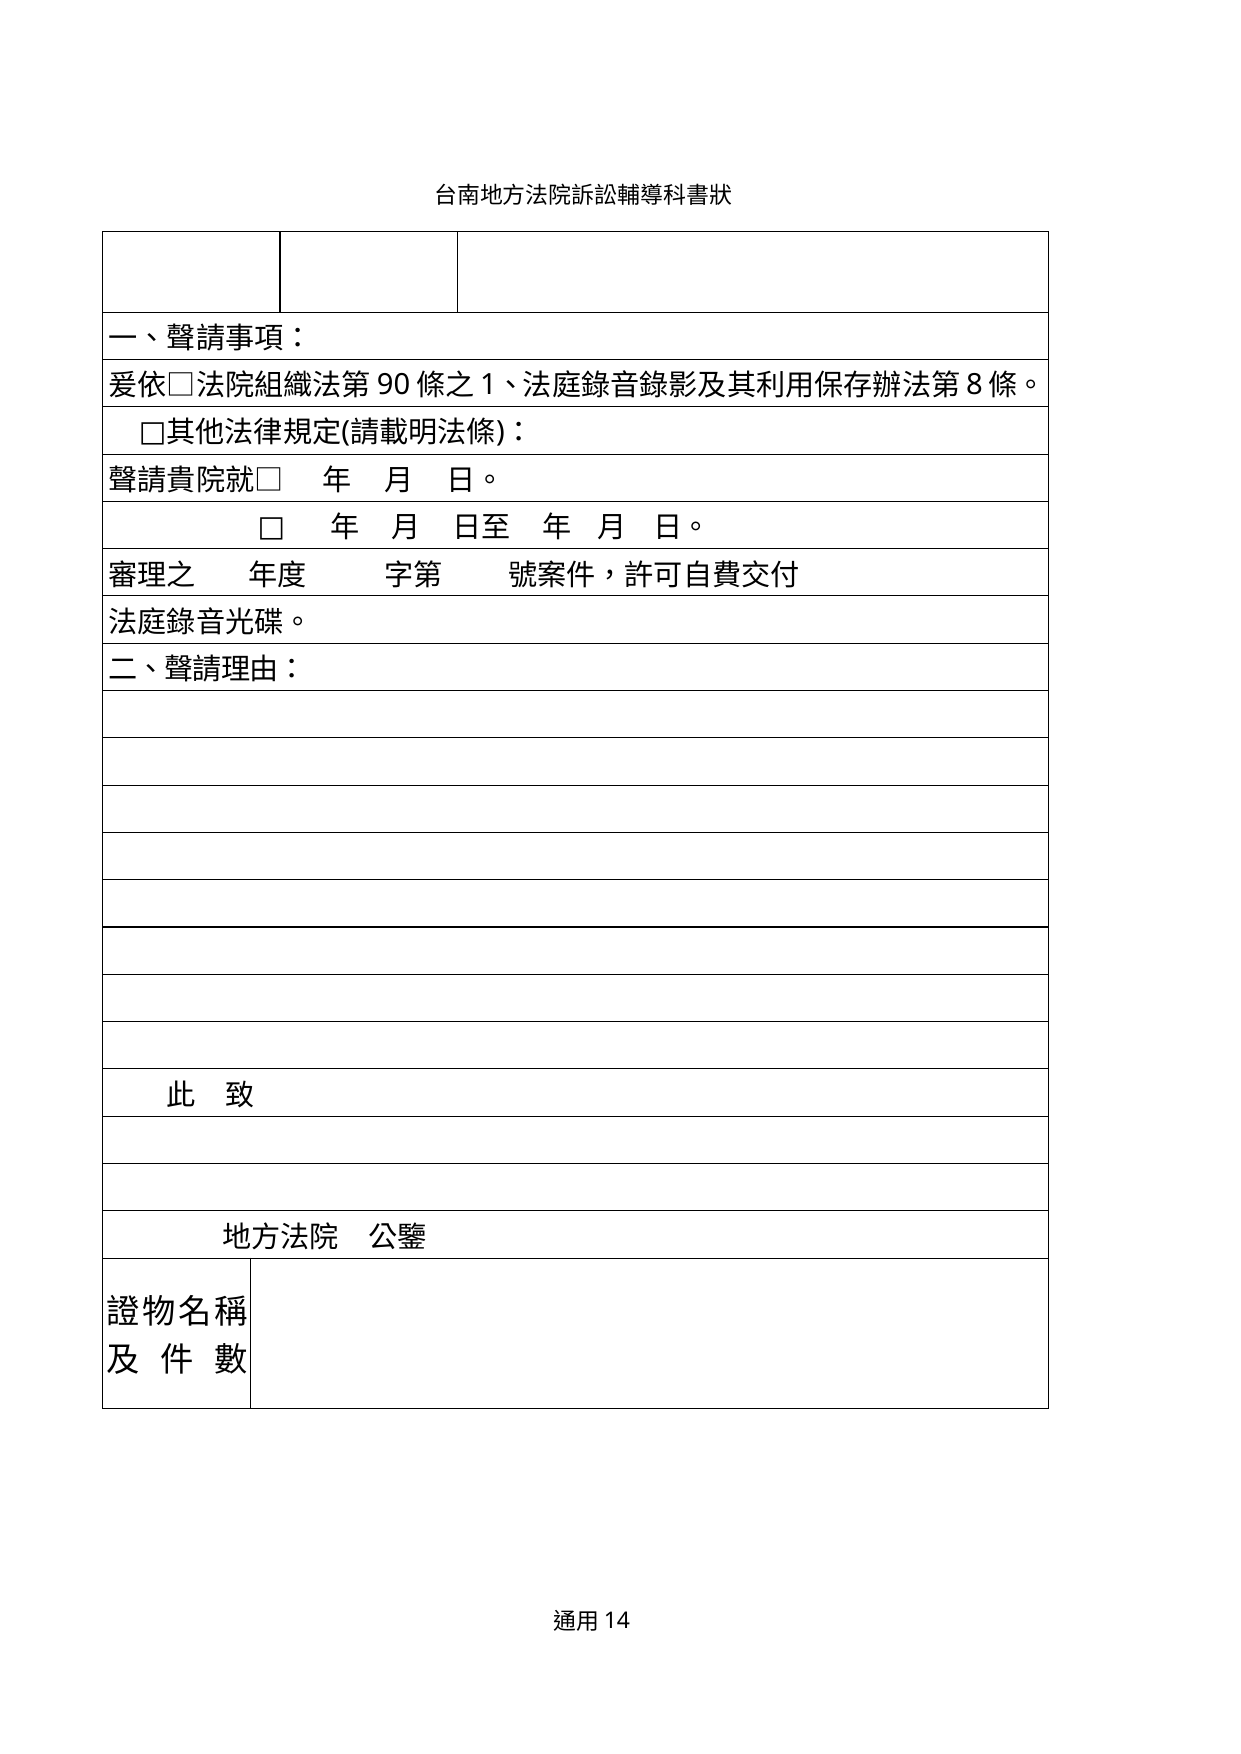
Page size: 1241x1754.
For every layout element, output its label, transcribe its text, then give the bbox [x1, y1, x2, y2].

table_cell 證物名稱 及件數 [103, 1259, 250, 1408]
table_cell [103, 880, 1048, 926]
table_cell [103, 975, 1048, 1021]
table_cell [251, 1259, 1048, 1408]
table_cell 二、聲請理由： [103, 644, 1048, 690]
table_cell [103, 1164, 1048, 1210]
table_cell 一、聲請事項： [103, 313, 1048, 359]
table_cell [103, 786, 1048, 832]
table_cell 聲請貴院就□ 年 月 日。 [103, 455, 1048, 501]
table_cell 此 致 [103, 1069, 1048, 1116]
table_cell [103, 232, 279, 312]
table_cell 爰依□法院組織法第90條之1、法庭錄音錄影及其利用保存辦法第8條。 [103, 360, 1048, 406]
table_cell [103, 1117, 1048, 1163]
table_cell [458, 232, 1048, 312]
table_cell [281, 232, 457, 312]
table_cell □其他法律規定(請載明法條)： [103, 407, 1048, 453]
table_cell [103, 691, 1048, 737]
table_cell [103, 928, 1048, 974]
table_cell 地方法院 公鑒 [103, 1211, 1048, 1257]
table_cell 法庭錄音光碟。 [103, 596, 1048, 643]
table_cell [103, 1022, 1048, 1068]
table_cell [103, 738, 1048, 784]
table_cell 審理之 年度 字第 號案件，許可自費交付 [103, 549, 1048, 595]
table_cell [103, 833, 1048, 879]
table_cell □ 年 月 日至 年 月 日。 [103, 502, 1048, 548]
